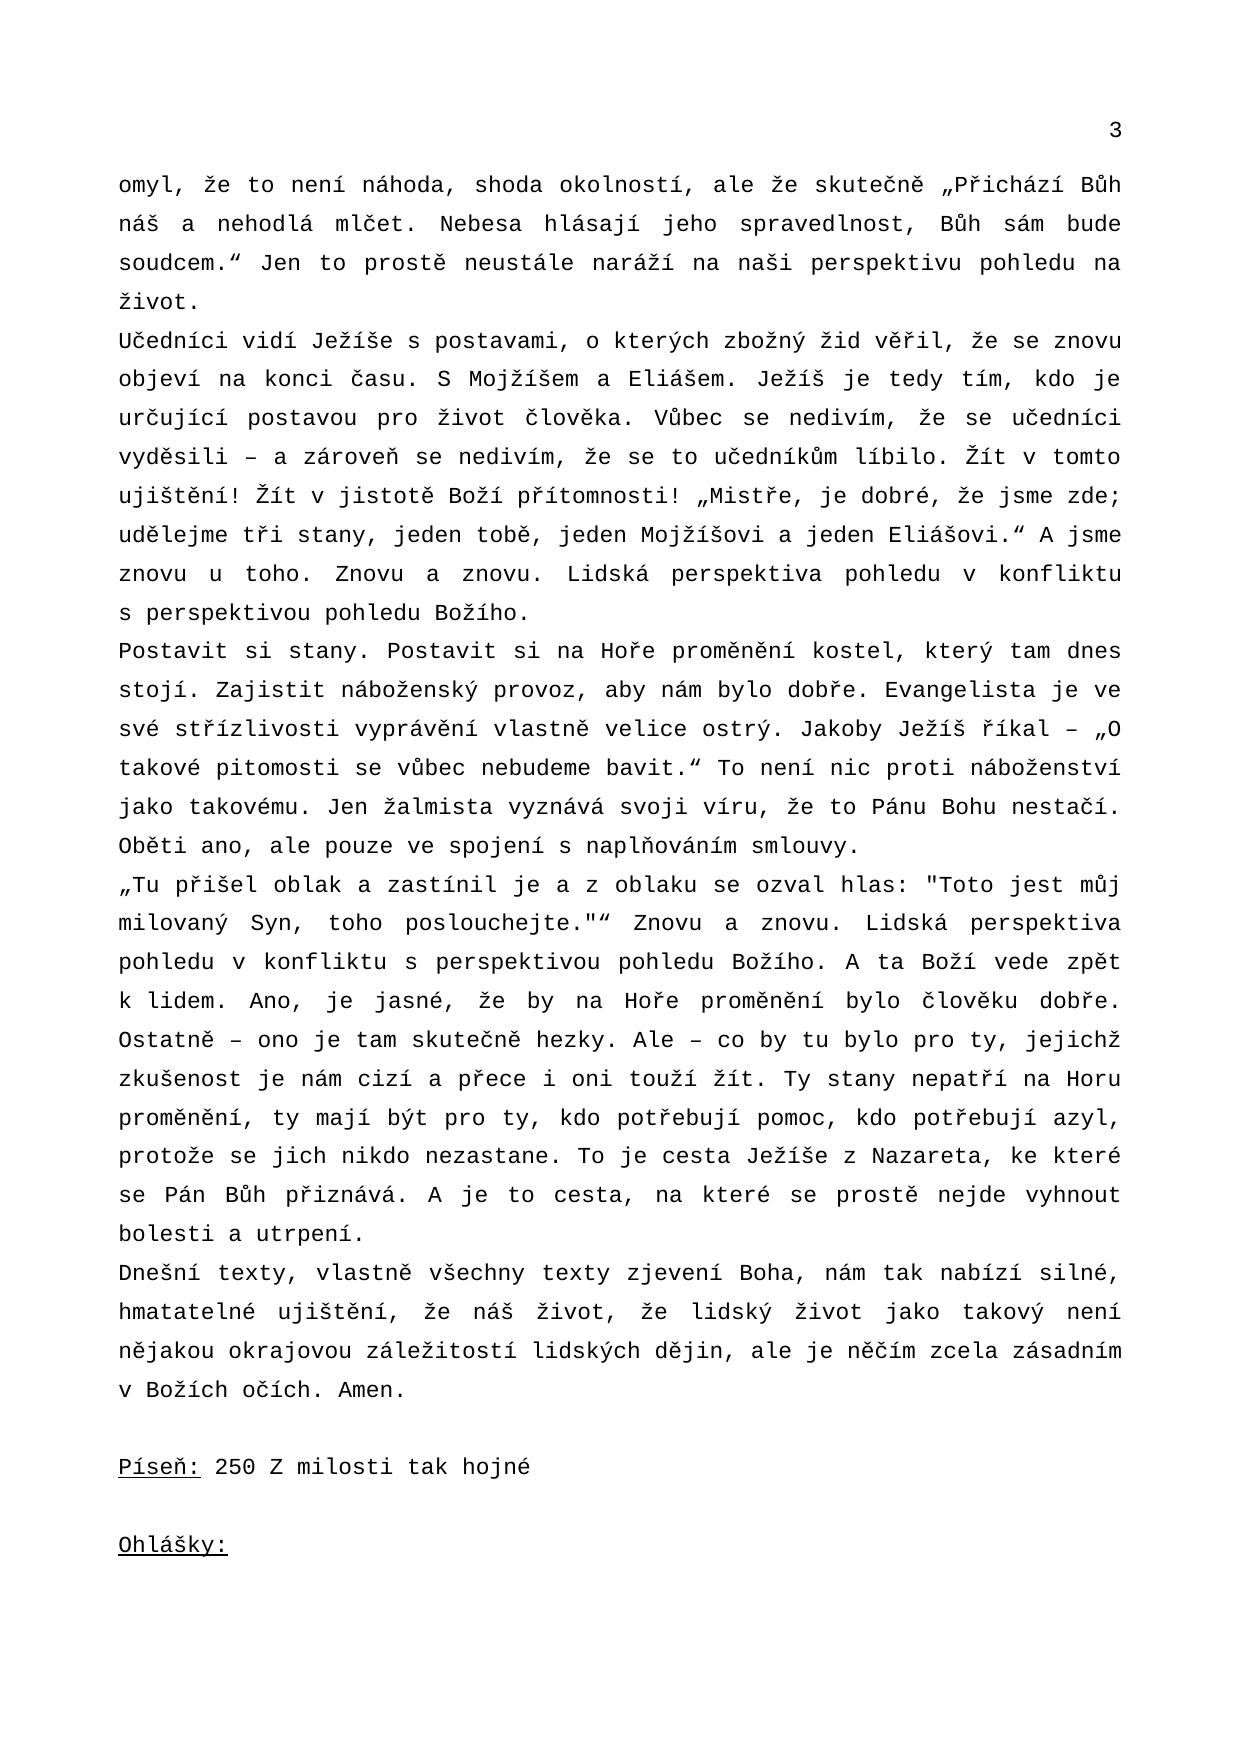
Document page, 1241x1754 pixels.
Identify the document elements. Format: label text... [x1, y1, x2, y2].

text Postavit si stany. Postavit si na Hoře proměnění kostel, který tam dnes stojí. Zajistit náboženský provoz, aby nám bylo dobře. Evangelista je ve své střízlivosti vyprávění vlastně velice ostrý. Jakoby Ježíš říkal – „O takové pitomosti se vůbec nebudeme bavit.“ To není nic proti náboženství jako takovému. Jen žalmista vyznává svoji víru, že to Pánu Bohu nestačí. Oběti ano, ale pouze ve spojení s naplňováním smlouvy. [118, 640, 1122, 860]
text omyl, že to není náhoda, shoda okolností, ale že skutečně „Přichází Bůh náš a nehodlá mlčet. Nebesa hlásají jeho spravedlnost, Bůh sám bude soudcem.“ Jen to prostě neustále naráží na naši perspektivu pohledu na život. [118, 173, 1122, 316]
text „Tu přišel oblak a zastínil je a z oblaku se ozval hlas: "Toto jest můj milovaný Syn, toho poslouchejte."“ Znovu a znovu. Lidská perspektiva pohledu v konfliktu s perspektivou pohledu Božího. A ta Boží vede zpět k lidem. Ano, je jasné, že by na Hoře proměnění bylo člověku dobře. Ostatně – ono je tam skutečně hezky. Ale – co by tu bylo pro ty, jejichž zkušenost je nám cizí a přece i oni touží žít. Ty stany nepatří na Horu proměnění, ty mají být pro ty, kdo potřebují pomoc, kdo potřebují azyl, protože se jich nikdo nezastane. To je cesta Ježíše z Nazareta, ke které se Pán Bůh přiznává. A je to cesta, na které se prostě nejde vyhnout bolesti a utrpení. [118, 873, 1122, 1248]
text Píseň: 250 Z milosti tak hojné [118, 1456, 1122, 1482]
text Učedníci vidí Ježíše s postavami, o kterých zbožný žid věřil, že se znovu objeví na konci času. S Mojžíšem a Eliášem. Ježíš je tedy tím, kdo je určující postavou pro život člověka. Vůbec se nedivím, že se učedníci vyděsili – a zároveň se nedivím, že se to učedníkům líbilo. Žít v tomto ujištění! Žít v jistotě Boží přítomnosti! „Mistře, je dobré, že jsme zde; udělejme tři stany, jeden tobě, jeden Mojžíšovi a jeden Eliášovi.“ A jsme znovu u toho. Znovu a znovu. Lidská perspektiva pohledu v konfliktu s perspektivou pohledu Božího. [118, 329, 1122, 627]
text Dnešní texty, vlastně všechny texty zjevení Boha, nám tak nabízí silné, hmatatelné ujištění, že náš život, že lidský život jako takový není nějakou okrajovou záležitostí lidských dějin, ale je něčím zcela zásadním v Božích očích. Amen. [118, 1261, 1122, 1404]
text Ohlášky: [118, 1533, 1122, 1559]
